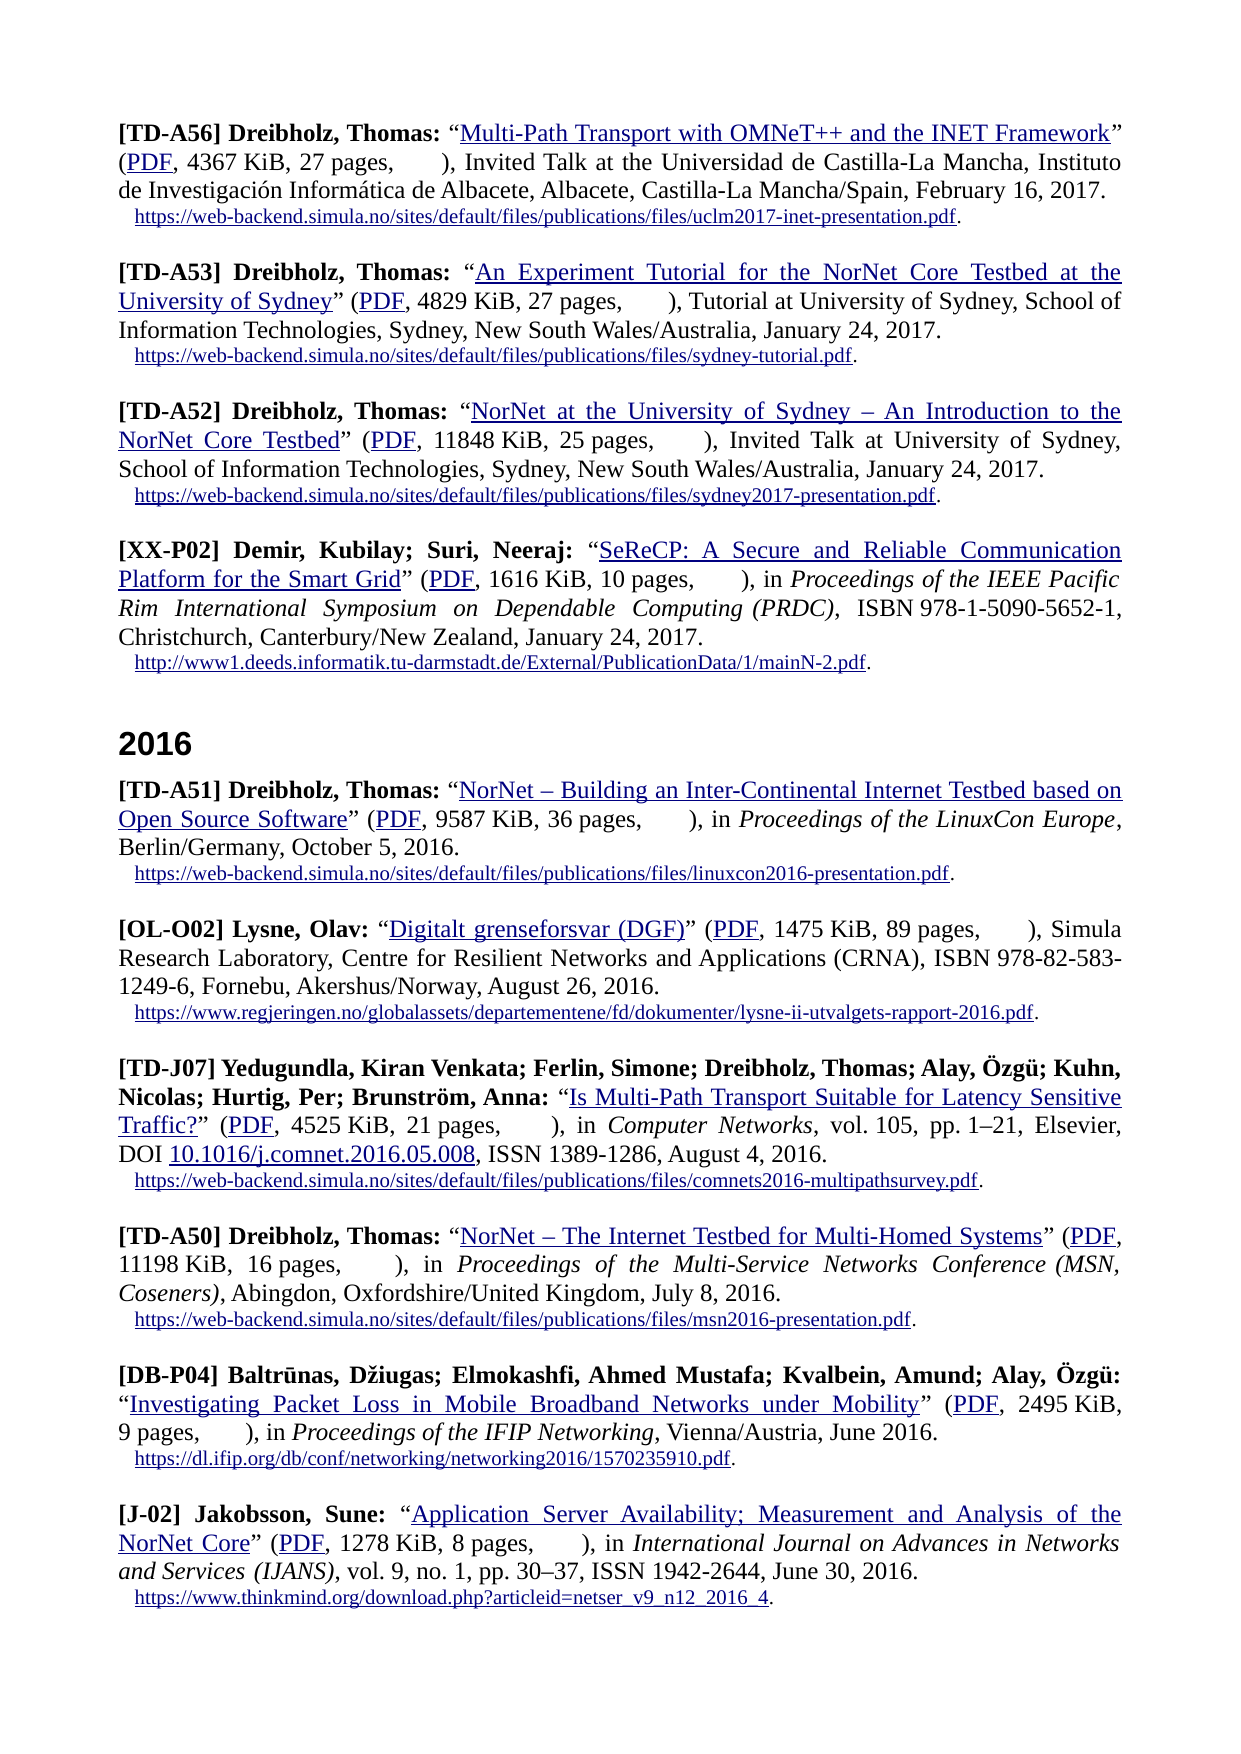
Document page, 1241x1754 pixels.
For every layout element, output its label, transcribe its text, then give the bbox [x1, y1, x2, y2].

text 🔗https://web-backend.simula.no/sites/default/files/publications/files/sydney-tutorial.pdf. [118, 343, 1122, 367]
text 🔗https://www.thinkmind.org/download.php?articleid=netser_v9_n12_2016_4. [118, 1585, 1122, 1609]
text 🔗https://web-backend.simula.no/sites/default/files/publications/files/comnets2016-multipathsurvey.pdf. [118, 1168, 1122, 1192]
text 🔗http://www1.deeds.informatik.tu-darmstadt.de/External/PublicationData/1/mainN-2.pdf. [118, 650, 1122, 674]
text [TD-J07] Yedugundla, Kiran Venkata; Ferlin, Simone; Dreibholz, Thomas; Alay, Özgü; Kuhn, Nicolas; Hurtig, Per; Brunström, Anna: “Is Multi-Path Transport Suitable for Latency Sensitive Traffic?” (PDF, 4525 KiB, 21 pages, 🇬🇧), in Computer Networks, vol. 105, pp. 1–21, Elsevier, DOI 10.1016/j.comnet.2016.05.008, ISSN 1389-1286, August 4, 2016. [118, 1053, 1122, 1168]
text [TD-A56] Dreibholz, Thomas: “Multi-Path Transport with OMNeT++ and the INET Framework” (PDF, 4367 KiB, 27 pages, 🇬🇧), Invited Talk at the Universidad de Castilla-La Mancha, Instituto de Investigación Informática de Albacete, Albacete, Castilla-La Mancha/Spain, February 16, 2017. [118, 118, 1122, 204]
text 🔗https://web-backend.simula.no/sites/default/files/publications/files/sydney2017-presentation.pdf. [118, 482, 1122, 507]
text [XX-P02] Demir, Kubilay; Suri, Neeraj: “SeReCP: A Secure and Reliable Communication Platform for the Smart Grid” (PDF, 1616 KiB, 10 pages, 🇬🇧), in Proceedings of the IEEE Pacific Rim International Symposium on Dependable Computing (PRDC), ISBN 978-1-5090-5652-1, Christchurch, Canterbury/New Zealand, January 24, 2017. [118, 535, 1122, 650]
text 🔗https://web-backend.simula.no/sites/default/files/publications/files/uclm2017-inet-presentation.pdf. [118, 204, 1122, 228]
subtitle 2016 [118, 724, 1122, 762]
text [J-02] Jakobsson, Sune: “Application Server Availability; Measurement and Analysis of the NorNet Core” (PDF, 1278 KiB, 8 pages, 🇬🇧), in International Journal on Advances in Networks and Services (IJANS), vol. 9, no. 1, pp. 30–37, ISSN 1942-2644, June 30, 2016. [118, 1499, 1122, 1585]
text [TD-A53] Dreibholz, Thomas: “An Experiment Tutorial for the NorNet Core Testbed at the University of Sydney” (PDF, 4829 KiB, 27 pages, 🇬🇧), Tutorial at University of Sydney, School of Information Technologies, Sydney, New South Wales/Australia, January 24, 2017. [118, 257, 1122, 343]
text 🔗https://www.regjeringen.no/globalassets/departementene/fd/dokumenter/lysne-ii-utvalgets-rapport-2016.pdf. [118, 1000, 1122, 1024]
text 🔗https://dl.ifip.org/db/conf/networking/networking2016/1570235910.pdf. [118, 1446, 1122, 1470]
text [TD-A50] Dreibholz, Thomas: “NorNet – The Internet Testbed for Multi-Homed Systems” (PDF, 11198 KiB, 16 pages, 🇬🇧), in Proceedings of the Multi-Service Networks Conference (MSN, Coseners), Abingdon, Oxfordshire/United Kingdom, July 8, 2016. [118, 1221, 1122, 1307]
text 🔗https://web-backend.simula.no/sites/default/files/publications/files/msn2016-presentation.pdf. [118, 1307, 1122, 1331]
text [OL-O02] Lysne, Olav: “Digitalt grenseforsvar (DGF)” (PDF, 1475 KiB, 89 pages, 🇳🇴), Simula Research Laboratory, Centre for Resilient Networks and Applications (CRNA), ISBN 978-82-583-1249-6, Fornebu, Akershus/Norway, August 26, 2016. [118, 914, 1122, 1000]
text [TD-A51] Dreibholz, Thomas: “NorNet – Building an Inter-Continental Internet Testbed based on Open Source Software” (PDF, 9587 KiB, 36 pages, 🇬🇧), in Proceedings of the LinuxCon Europe, Berlin/Germany, October 5, 2016. [118, 775, 1122, 861]
text [TD-A52] Dreibholz, Thomas: “NorNet at the University of Sydney – An Introduction to the NorNet Core Testbed” (PDF, 11848 KiB, 25 pages, 🇬🇧), Invited Talk at University of Sydney, School of Information Technologies, Sydney, New South Wales/Australia, January 24, 2017. [118, 396, 1122, 482]
text [DB-P04] Baltrūnas, Džiugas; Elmokashfi, Ahmed Mustafa; Kvalbein, Amund; Alay, Özgü: “Investigating Packet Loss in Mobile Broadband Networks under Mobility” (PDF, 2495 KiB, 9 pages, 🇬🇧), in Proceedings of the IFIP Networking, Vienna/Austria, June 2016. [118, 1360, 1122, 1446]
text 🔗https://web-backend.simula.no/sites/default/files/publications/files/linuxcon2016-presentation.pdf. [118, 861, 1122, 885]
